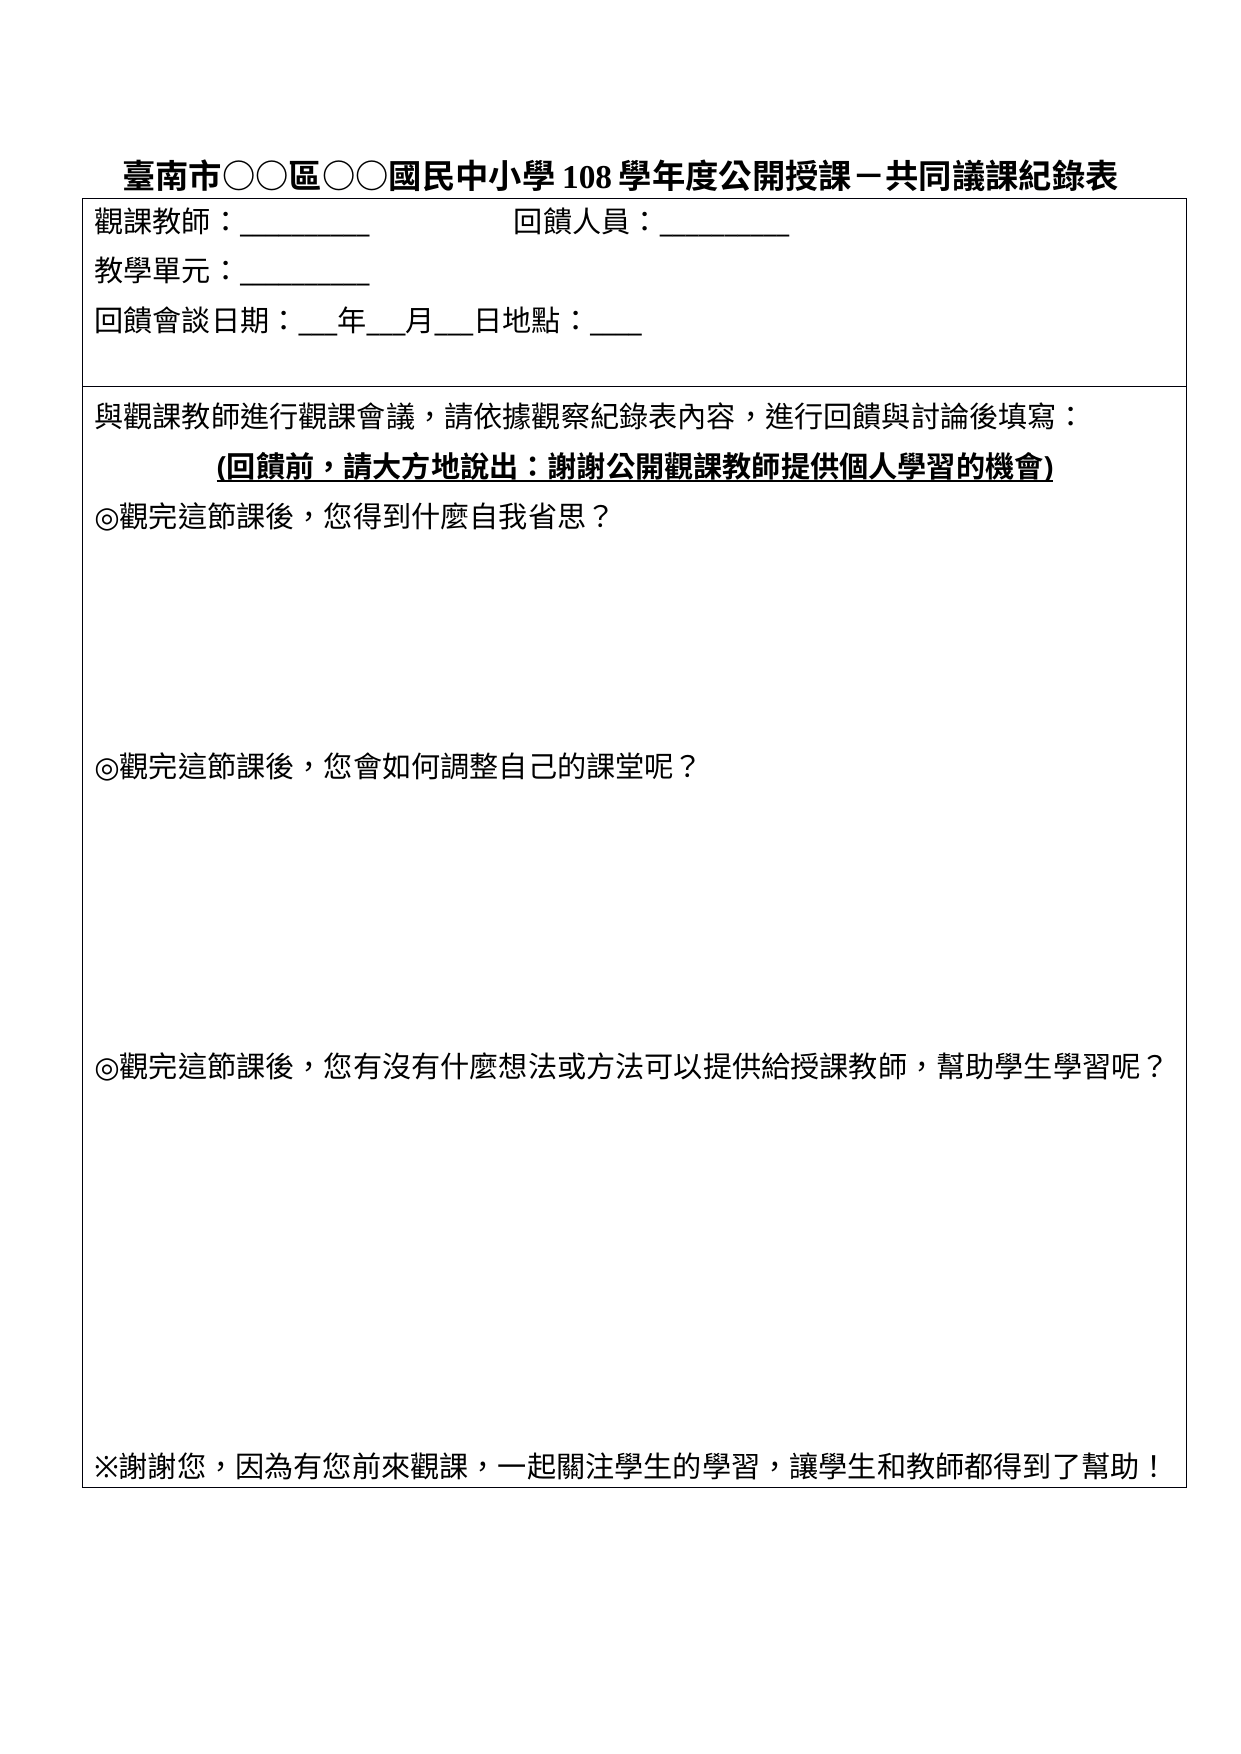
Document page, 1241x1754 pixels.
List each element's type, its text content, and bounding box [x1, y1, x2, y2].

text 臺南市○○區○○國民中小學108學年度公開授課－共同議課紀錄表 [112, 150, 1128, 198]
table_cell 與觀課教師進行觀課會議，請依據觀察紀錄表內容，進行回饋與討論後填寫： (回饋前，請大方地說出：謝謝公開觀課教師提供個人學習的機會) ◎觀完這節課後，您得到什麼自我省思？ ◎觀完這節課後，您會如何調整自己的課堂呢？ ◎觀完這節課後，您有沒有什麼想法或方法可以提供給授課教師，幫助學生學習呢？ ※謝謝您，因為有您前來觀課，一起關注學生的學習，讓學生和教師都得到了幫助！ [83, 387, 1186, 1487]
table_header 觀課教師：__________ 回饋人員：__________ 教學單元：__________ 回饋會談日期：___年___月___日地點：____ [83, 199, 1186, 386]
